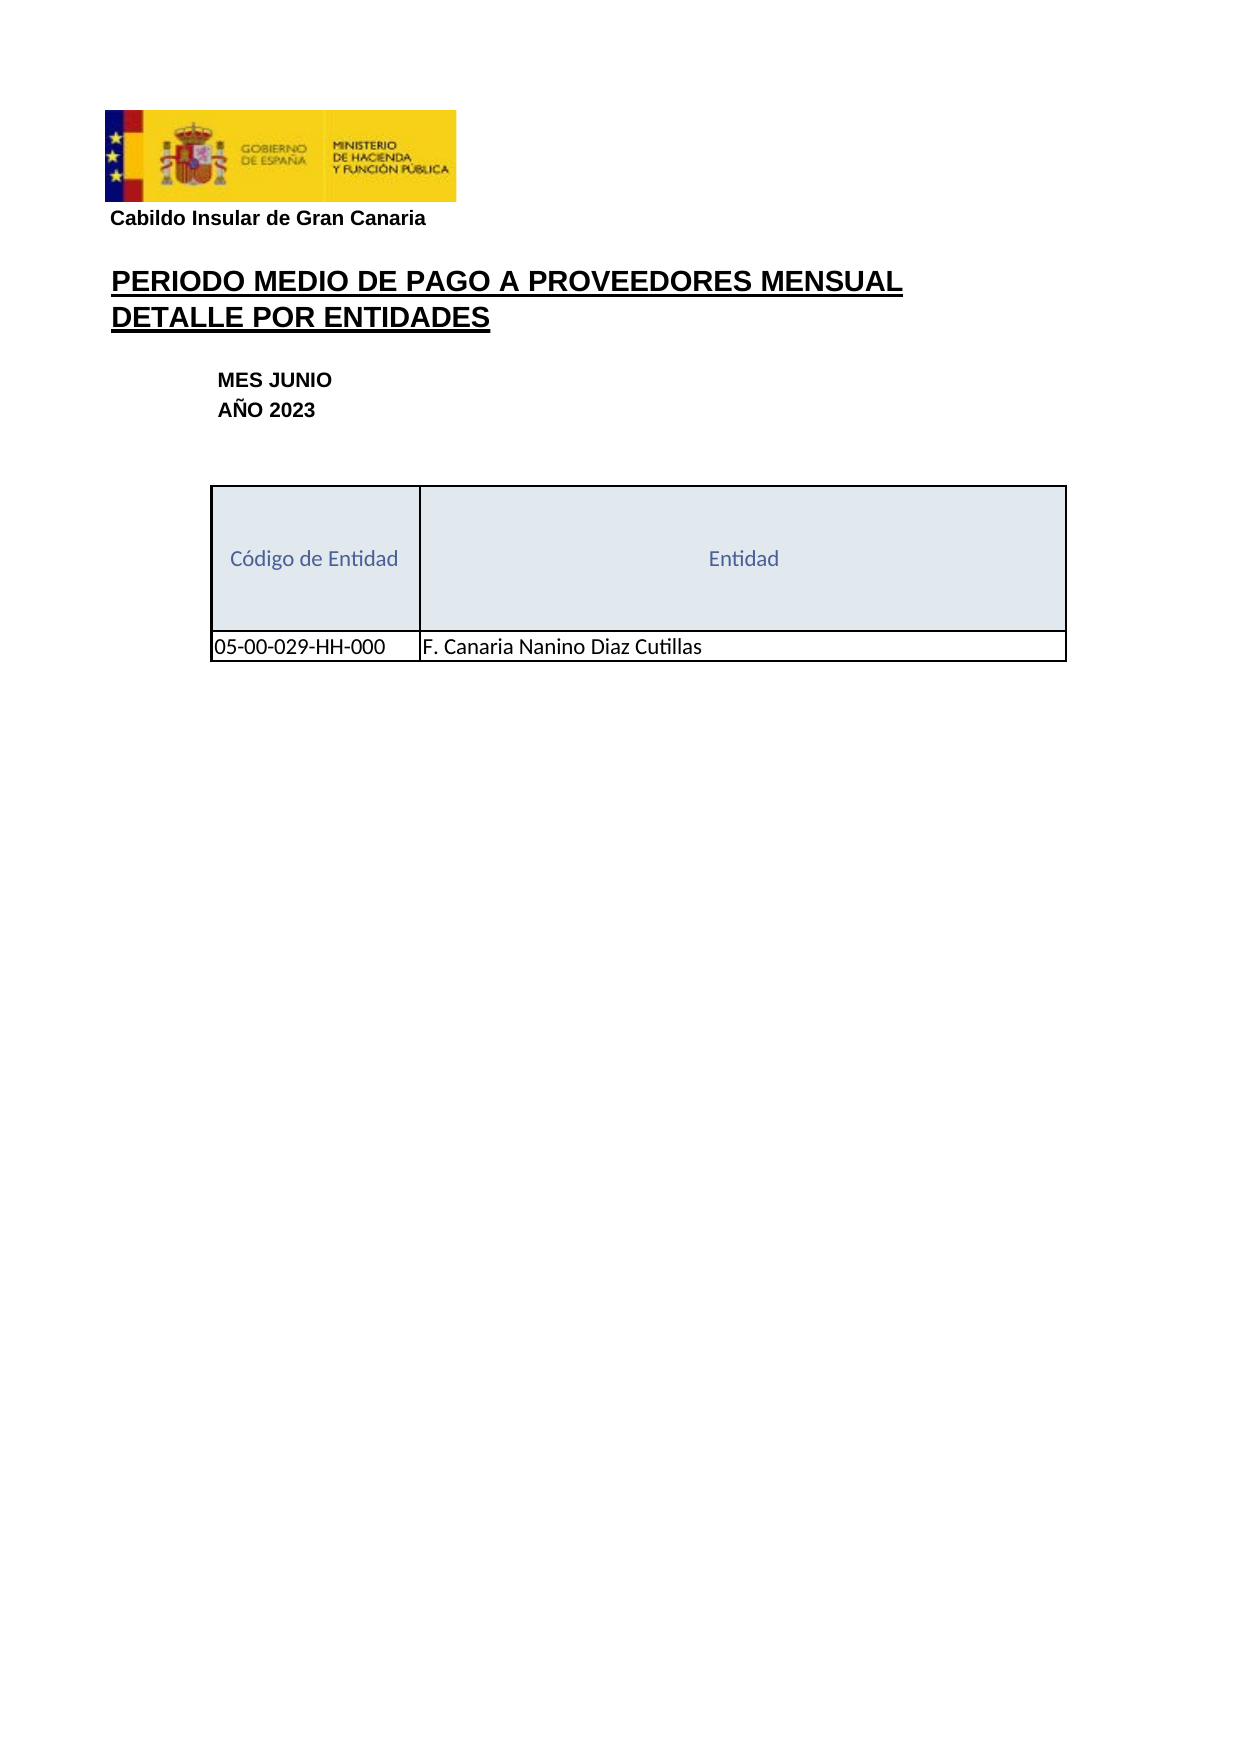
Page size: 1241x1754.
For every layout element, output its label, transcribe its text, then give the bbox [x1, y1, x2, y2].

text PERIODO MEDIO DE PAGO A PROVEEDORES MENSUAL DETALLE POR ENTIDADES [111, 264, 1032, 334]
text Cabildo Insular de Gran Canaria [110, 206, 1080, 229]
text MES JUNIO AÑO 2023 [217, 368, 374, 422]
picture [105, 110, 457, 202]
table_header Entidad [421, 487, 1065, 630]
table_header Código de Entidad [213, 487, 419, 630]
table_cell 05-00-029-HH-000 [213, 632, 419, 660]
table_cell F. Canaria Nanino Diaz Cutillas [421, 632, 1065, 660]
